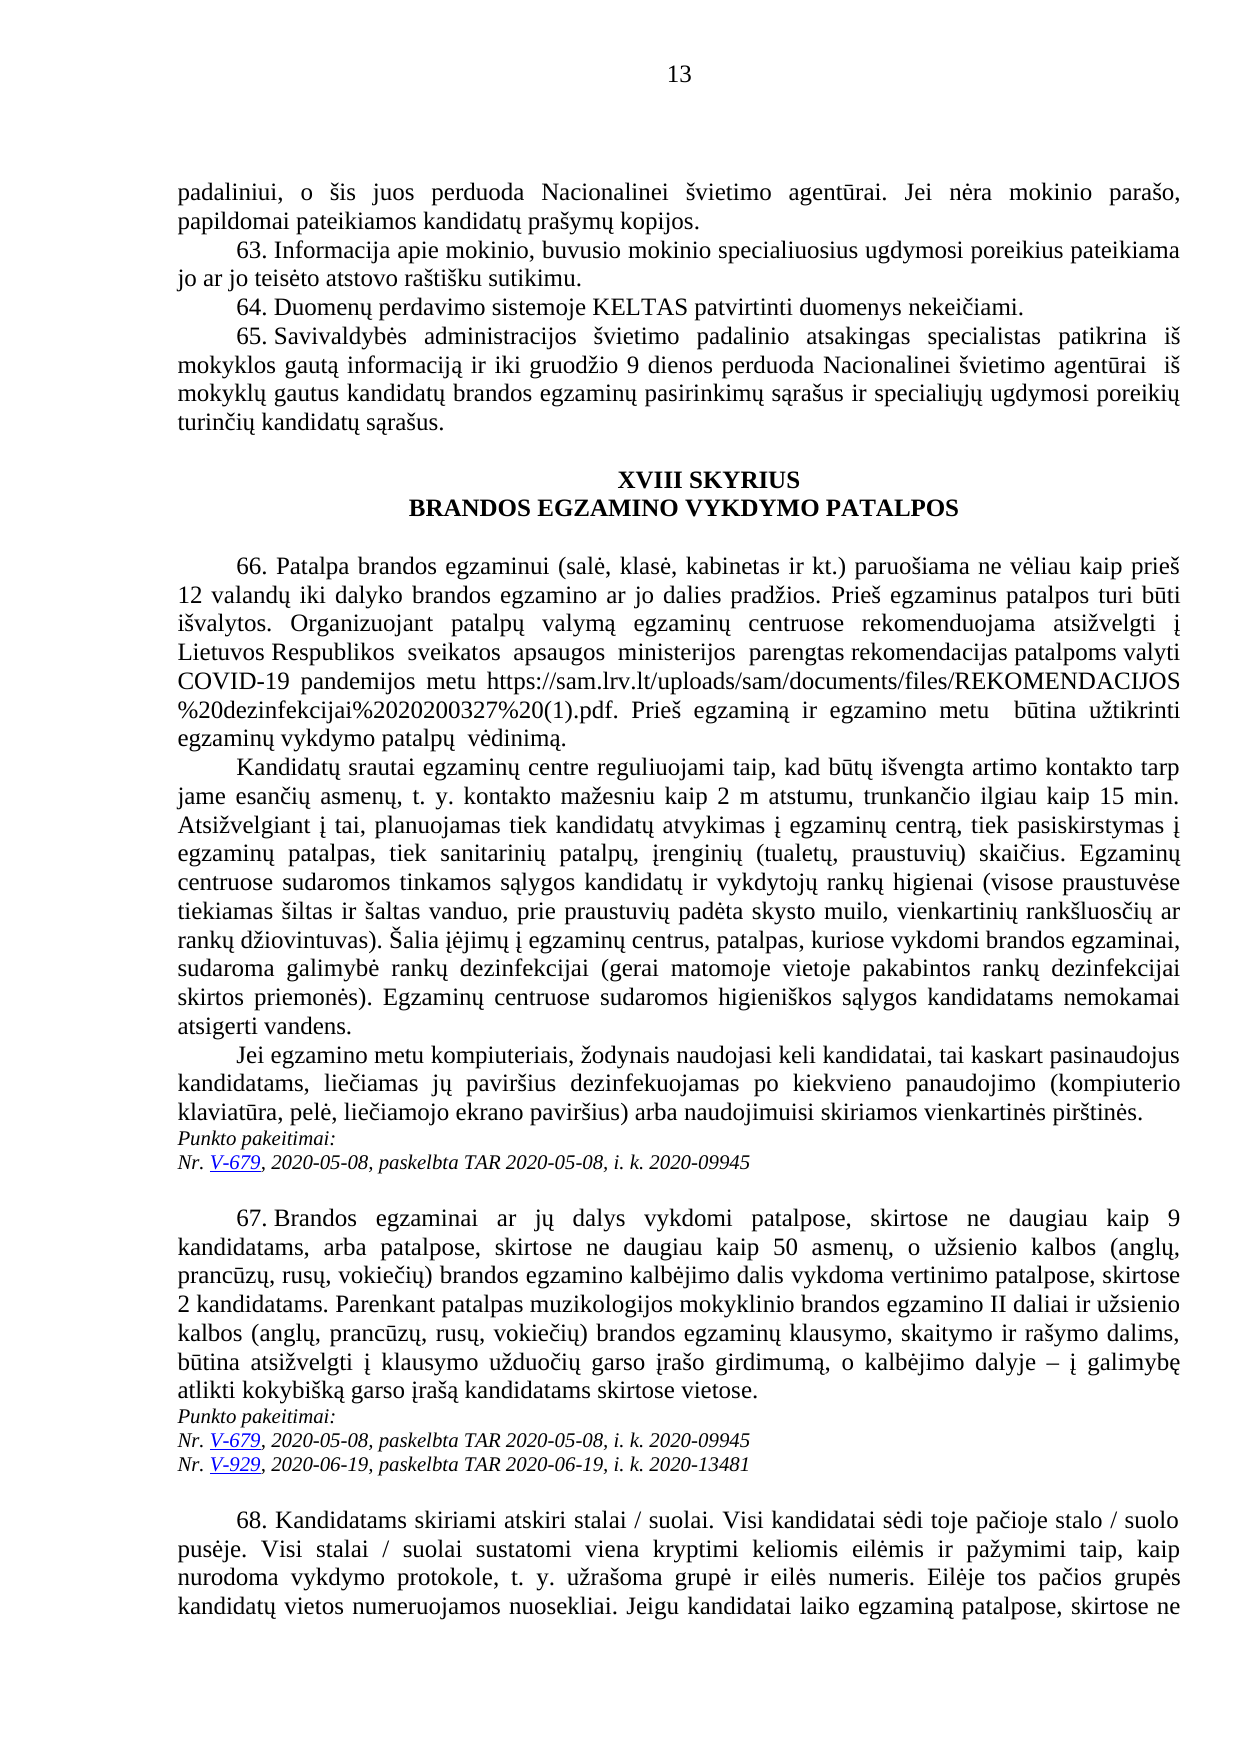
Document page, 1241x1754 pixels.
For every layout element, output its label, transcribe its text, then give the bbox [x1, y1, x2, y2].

text 65. Savivaldybės administracijos švietimo padalinio atsakingas specialistas patikrina iš mokyklos gautą informaciją ir iki gruodžio 9 dienos perduoda Nacionalinei švietimo agentūrai iš mokyklų gautus kandidatų brandos egzaminų pasirinkimų sąrašus ir specialiųjų ugdymosi poreikių turinčių kandidatų sąrašus. [177, 321, 1181, 436]
text Kandidatų srautai egzaminų centre reguliuojami taip, kad būtų išvengta artimo kontakto tarp jame esančių asmenų, t. y. kontakto mažesniu kaip 2 m atstumu, trunkančio ilgiau kaip 15 min. Atsižvelgiant į tai, planuojamas tiek kandidatų atvykimas į egzaminų centrą, tiek pasiskirstymas į egzaminų patalpas, tiek sanitarinių patalpų, įrenginių (tualetų, praustuvių) skaičius. Egzaminų centruose sudaromos tinkamos sąlygos kandidatų ir vykdytojų rankų higienai (visose praustuvėse tiekiamas šiltas ir šaltas vanduo, prie praustuvių padėta skysto muilo, vienkartinių rankšluosčių ar rankų džiovintuvas). Šalia įėjimų į egzaminų centrus, patalpas, kuriose vykdomi brandos egzaminai, sudaroma galimybė rankų dezinfekcijai (gerai matomoje vietoje pakabintos rankų dezinfekcijai skirtos priemonės). Egzaminų centruose sudaromos higieniškos sąlygos kandidatams nemokamai atsigerti vandens. [177, 752, 1181, 1040]
text 66. Patalpa brandos egzaminui (salė, klasė, kabinetas ir kt.) paruošiama ne vėliau kaip prieš 12 valandų iki dalyko brandos egzamino ar jo dalies pradžios. Prieš egzaminus patalpos turi būti išvalytos. Organizuojant patalpų valymą egzaminų centruose rekomenduojama atsižvelgti į Lietuvos Respublikos sveikatos apsaugos ministerijos parengtas rekomendacijas patalpoms valyti COVID-19 pandemijos metu https://sam.lrv.lt/uploads/sam/documents/files/REKOMENDACIJOS%20dezinfekcijai%2020200327%20(1).pdf. Prieš egzaminą ir egzamino metu būtina užtikrinti egzaminų vykdymo patalpų vėdinimą. [177, 551, 1181, 752]
text Punkto pakeitimai: [177, 1126, 1181, 1150]
text 63. Informacija apie mokinio, buvusio mokinio specialiuosius ugdymosi poreikius pateikiama jo ar jo teisėto atstovo raštišku sutikimu. [177, 235, 1181, 292]
text XVIII SKYRIUS [177, 465, 1181, 493]
text Nr. V-929, 2020-06-19, paskelbta TAR 2020-06-19, i. k. 2020-13481 [177, 1452, 1181, 1476]
text 64. Duomenų perdavimo sistemoje KELTAS patvirtinti duomenys nekeičiami. [177, 292, 1181, 321]
text 67. Brandos egzaminai ar jų dalys vykdomi patalpose, skirtose ne daugiau kaip 9 kandidatams, arba patalpose, skirtose ne daugiau kaip 50 asmenų, o užsienio kalbos (anglų, prancūzų, rusų, vokiečių) brandos egzamino kalbėjimo dalis vykdoma vertinimo patalpose, skirtose 2 kandidatams. Parenkant patalpas muzikologijos mokyklinio brandos egzamino II daliai ir užsienio kalbos (anglų, prancūzų, rusų, vokiečių) brandos egzaminų klausymo, skaitymo ir rašymo dalims, būtina atsižvelgti į klausymo užduočių garso įrašo girdimumą, o kalbėjimo dalyje – į galimybę atlikti kokybišką garso įrašą kandidatams skirtose vietose. [177, 1203, 1181, 1404]
text Nr. V-679, 2020-05-08, paskelbta TAR 2020-05-08, i. k. 2020-09945 [177, 1150, 1181, 1174]
text padaliniui, o šis juos perduoda Nacionalinei švietimo agentūrai. Jei nėra mokinio parašo, papildomai pateikiamos kandidatų prašymų kopijos. [177, 177, 1181, 235]
text Jei egzamino metu kompiuteriais, žodynais naudojasi keli kandidatai, tai kaskart pasinaudojus kandidatams, liečiamas jų paviršius dezinfekuojamas po kiekvieno panaudojimo (kompiuterio klaviatūra, pelė, liečiamojo ekrano paviršius) arba naudojimuisi skiriamos vienkartinės pirštinės. [177, 1040, 1181, 1126]
text 68. Kandidatams skiriami atskiri stalai / suolai. Visi kandidatai sėdi toje pačioje stalo / suolo pusėje. Visi stalai / suolai sustatomi viena kryptimi keliomis eilėmis ir pažymimi taip, kaip nurodoma vykdymo protokole, t. y. užrašoma grupė ir eilės numeris. Eilėje tos pačios grupės kandidatų vietos numeruojamos nuosekliai. Jeigu kandidatai laiko egzaminą patalpose, skirtose ne [177, 1505, 1181, 1620]
text Nr. V-679, 2020-05-08, paskelbta TAR 2020-05-08, i. k. 2020-09945 [177, 1428, 1181, 1452]
text BRANDOS EGZAMINO VYKDYMO PATALPOS [177, 493, 1181, 522]
text Punkto pakeitimai: [177, 1404, 1181, 1428]
